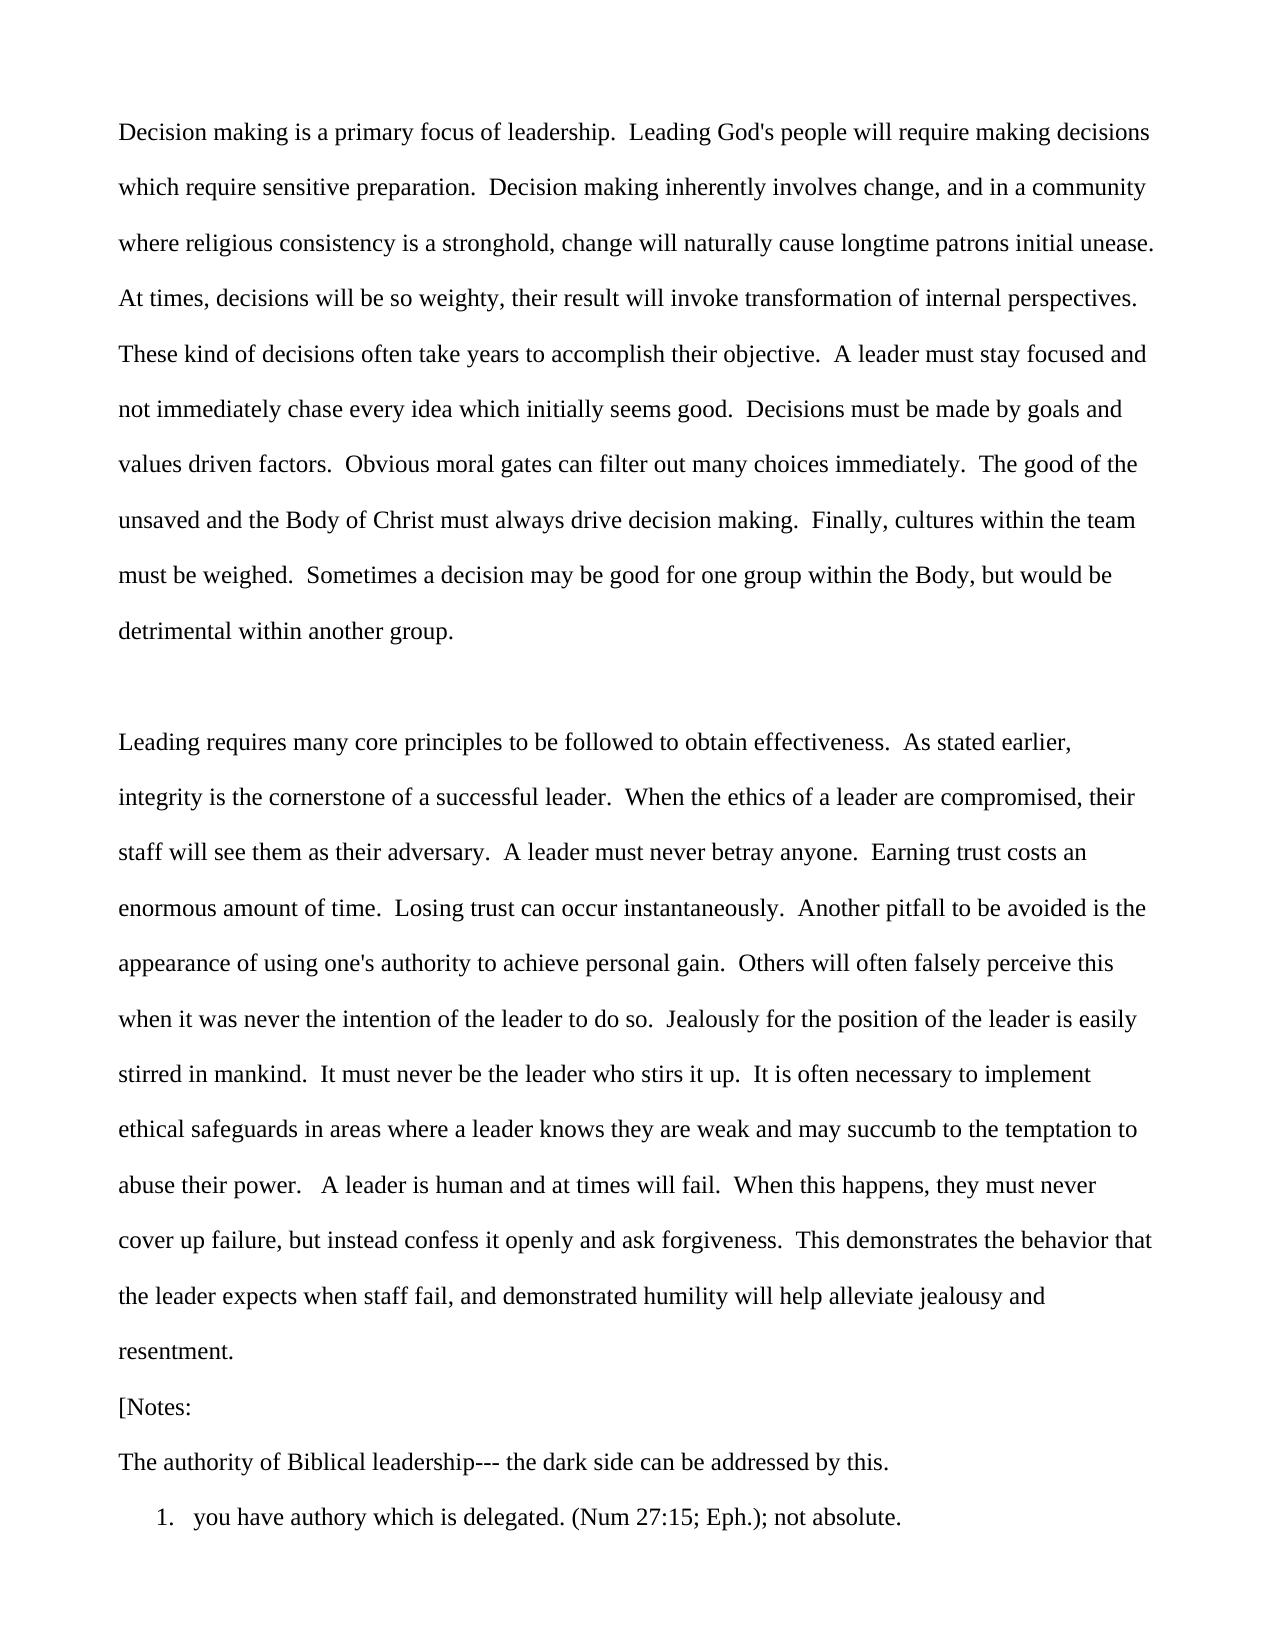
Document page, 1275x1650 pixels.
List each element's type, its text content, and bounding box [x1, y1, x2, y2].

text Decision making is a primary focus of leadership. Leading God's people will require making decisions which require sensitive preparation. Decision making inherently involves change, and in a community where religious consistency is a stronghold, change will naturally cause longtime patrons initial unease. At times, decisions will be so weighty, their result will invoke transformation of internal perspectives. These kind of decisions often take years to accomplish their objective. A leader must stay focused and not immediately chase every idea which initially seems good. Decisions must be made by goals and values driven factors. Obvious moral gates can filter out many choices immediately. The good of the unsaved and the Body of Christ must always drive decision making. Finally, cultures within the team must be weighed. Sometimes a decision may be good for one group within the Body, but would be detrimental within another group. [118, 118, 1157, 644]
text The authority of Biblical leadership--- the dark side can be addressed by this. [118, 1448, 1157, 1476]
text [Notes: [118, 1393, 1157, 1420]
list you have authory which is delegated. (Num 27:15; Eph.); not absolute. [156, 1503, 1157, 1531]
text Leading requires many core principles to be followed to obtain effectiveness. As stated earlier, integrity is the cornerstone of a successful leader. When the ethics of a leader are compromised, their staff will see them as their adversary. A leader must never betray anyone. Earning trust costs an enormous amount of time. Losing trust can occur instantaneously. Another pitfall to be avoided is the appearance of using one's authority to achieve personal gain. Others will often falsely perceive this when it was never the intention of the leader to do so. Jealously for the position of the leader is easily stirred in mankind. It must never be the leader who stirs it up. It is often necessary to implement ethical safeguards in areas where a leader knows they are weak and may succumb to the temptation to abuse their power. A leader is human and at times will fail. When this happens, they must never cover up failure, but instead confess it openly and ask forgiveness. This demonstrates the behavior that the leader expects when staff fail, and demonstrated humility will help alleviate jealousy and resentment. [118, 728, 1157, 1365]
